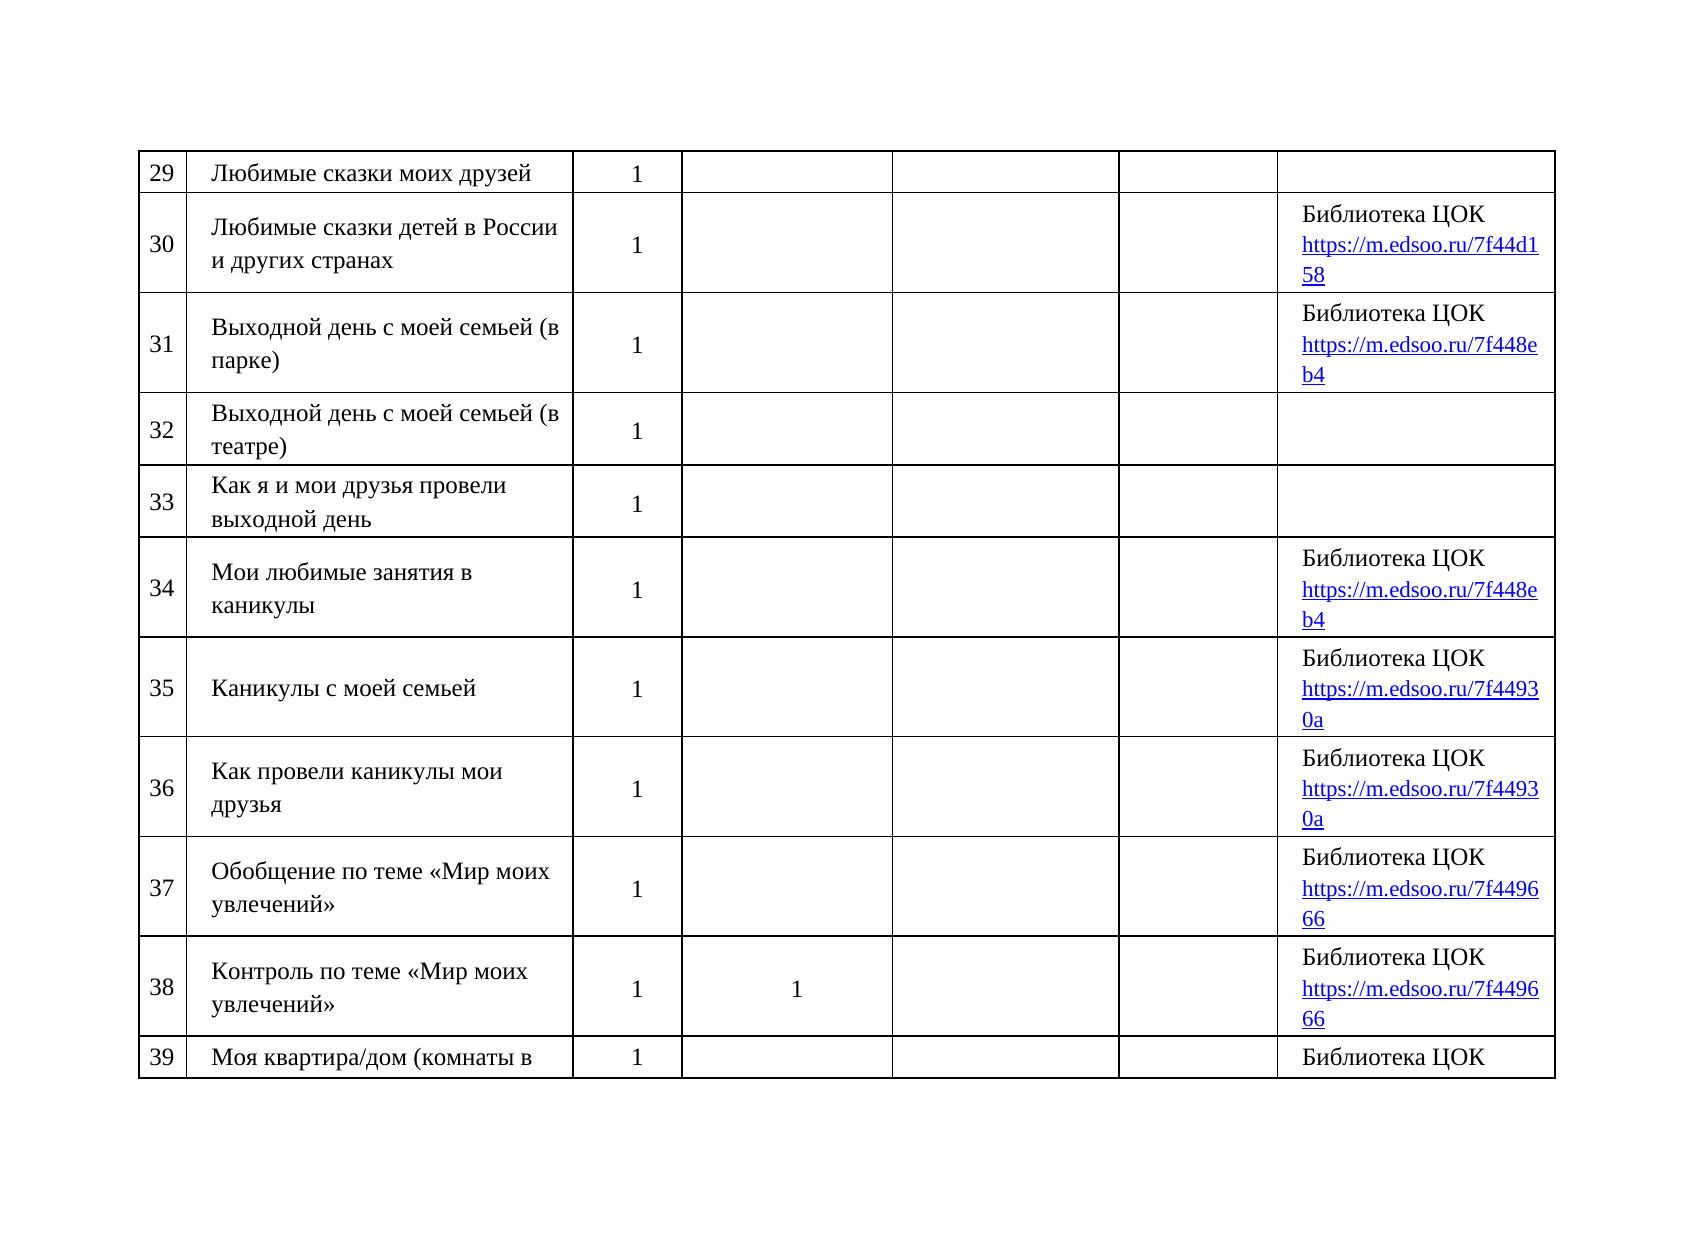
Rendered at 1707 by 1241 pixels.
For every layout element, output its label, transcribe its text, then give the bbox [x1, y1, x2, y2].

table_cell [683, 1037, 892, 1077]
table_cell 1 [574, 837, 681, 935]
table_cell [683, 466, 892, 536]
table_cell 1 [574, 193, 681, 292]
table_cell 1 [574, 638, 681, 736]
table_cell Мои любимые занятия в каникулы [187, 538, 572, 636]
table_cell [1120, 393, 1277, 464]
table_cell [1120, 193, 1277, 292]
table_cell [1120, 293, 1277, 391]
table_cell [683, 193, 892, 292]
table_cell [893, 193, 1118, 292]
table_cell Библиотека ЦОК https://m.edsoo.ru/7f448eb4 [1278, 538, 1554, 636]
table_cell 39 [140, 1037, 186, 1077]
table_cell [1120, 1037, 1277, 1077]
table_cell 1 [574, 1037, 681, 1077]
table_cell [893, 937, 1118, 1035]
table_cell [683, 837, 892, 935]
table_cell Как провели каникулы мои друзья [187, 737, 572, 836]
table_cell Выходной день с моей семьей (в театре) [187, 393, 572, 464]
table_cell [893, 466, 1118, 536]
table_cell [1120, 837, 1277, 935]
table_cell 1 [574, 466, 681, 536]
table_cell [683, 638, 892, 736]
table_cell Моя квартира/дом (комнаты в [187, 1037, 572, 1077]
table_cell Контроль по теме «Мир моих увлечений» [187, 937, 572, 1035]
table_cell 34 [140, 538, 186, 636]
table_cell [893, 152, 1118, 192]
table_cell [1120, 466, 1277, 536]
table_cell Каникулы с моей семьей [187, 638, 572, 736]
table_cell 1 [574, 538, 681, 636]
table_cell 33 [140, 466, 186, 536]
table_cell [1278, 466, 1554, 536]
table_cell 1 [574, 737, 681, 836]
table_cell [1120, 638, 1277, 736]
table_cell 35 [140, 638, 186, 736]
table_cell Любимые сказки моих друзей [187, 152, 572, 192]
table_cell [893, 737, 1118, 836]
table_cell 1 [574, 152, 681, 192]
table_cell Библиотека ЦОК https://m.edsoo.ru/7f448eb4 [1278, 293, 1554, 391]
table_cell [683, 393, 892, 464]
table_cell [1120, 737, 1277, 836]
table_cell Библиотека ЦОК https://m.edsoo.ru/7f44930a [1278, 638, 1554, 736]
table_cell [893, 393, 1118, 464]
table_cell [893, 1037, 1118, 1077]
table_cell Библиотека ЦОК https://m.edsoo.ru/7f449666 [1278, 937, 1554, 1035]
table_cell 1 [574, 393, 681, 464]
table_cell 30 [140, 193, 186, 292]
table_cell 36 [140, 737, 186, 836]
table_cell [683, 293, 892, 391]
table_cell Выходной день с моей семьей (в парке) [187, 293, 572, 391]
table_cell [893, 837, 1118, 935]
table_cell 1 [574, 937, 681, 1035]
table_cell 29 [140, 152, 186, 192]
table_cell [1120, 937, 1277, 1035]
table_cell 38 [140, 937, 186, 1035]
table_cell Любимые сказки детей в России и других странах [187, 193, 572, 292]
table_cell [893, 538, 1118, 636]
table_cell Обобщение по теме «Мир моих увлечений» [187, 837, 572, 935]
table_cell [1120, 538, 1277, 636]
table_cell [893, 638, 1118, 736]
table_cell 1 [574, 293, 681, 391]
table_cell [893, 293, 1118, 391]
table_cell Как я и мои друзья провели выходной день [187, 466, 572, 536]
table_cell [683, 152, 892, 192]
table_cell Библиотека ЦОК https://m.edsoo.ru/7f44930a [1278, 737, 1554, 836]
table_cell 31 [140, 293, 186, 391]
table_cell Библиотека ЦОК https://m.edsoo.ru/7f449666 [1278, 837, 1554, 935]
table_cell [1120, 152, 1277, 192]
table_cell 32 [140, 393, 186, 464]
table_cell Библиотека ЦОК https://m.edsoo.ru/7f44d158 [1278, 193, 1554, 292]
table_cell [683, 538, 892, 636]
table_cell 1 [683, 937, 892, 1035]
table_cell 37 [140, 837, 186, 935]
table_cell [1278, 152, 1554, 192]
table_cell Библиотека ЦОК [1278, 1037, 1554, 1077]
table_cell [683, 737, 892, 836]
table_cell [1278, 393, 1554, 464]
